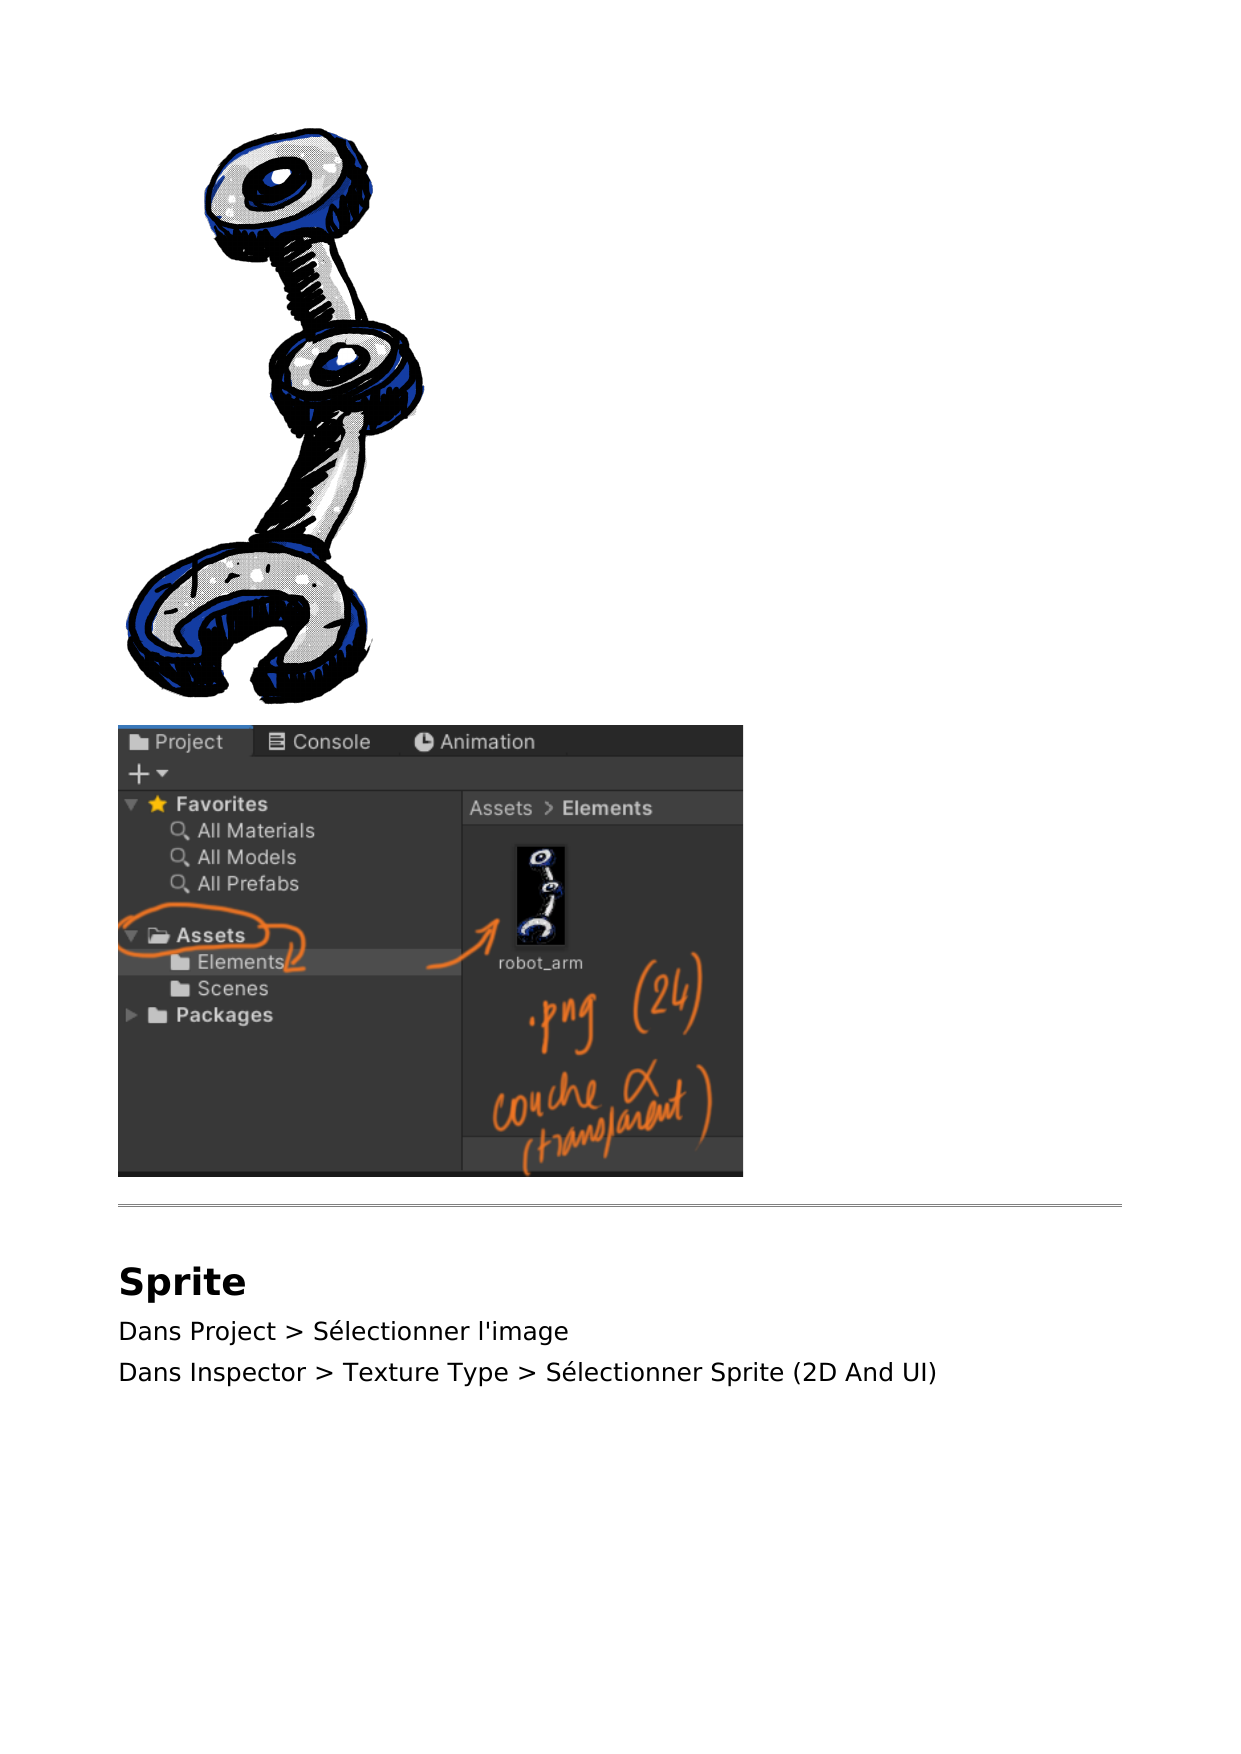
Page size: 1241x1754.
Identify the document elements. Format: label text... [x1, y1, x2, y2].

text Dans Inspector > Texture Type > Sélectionner Sprite (2D And UI) [118, 1358, 1122, 1387]
text Dans Project > Sélectionner l'image [118, 1317, 1122, 1346]
picture [118, 725, 744, 1177]
picture [118, 118, 431, 713]
subtitle Sprite [118, 1261, 1122, 1304]
